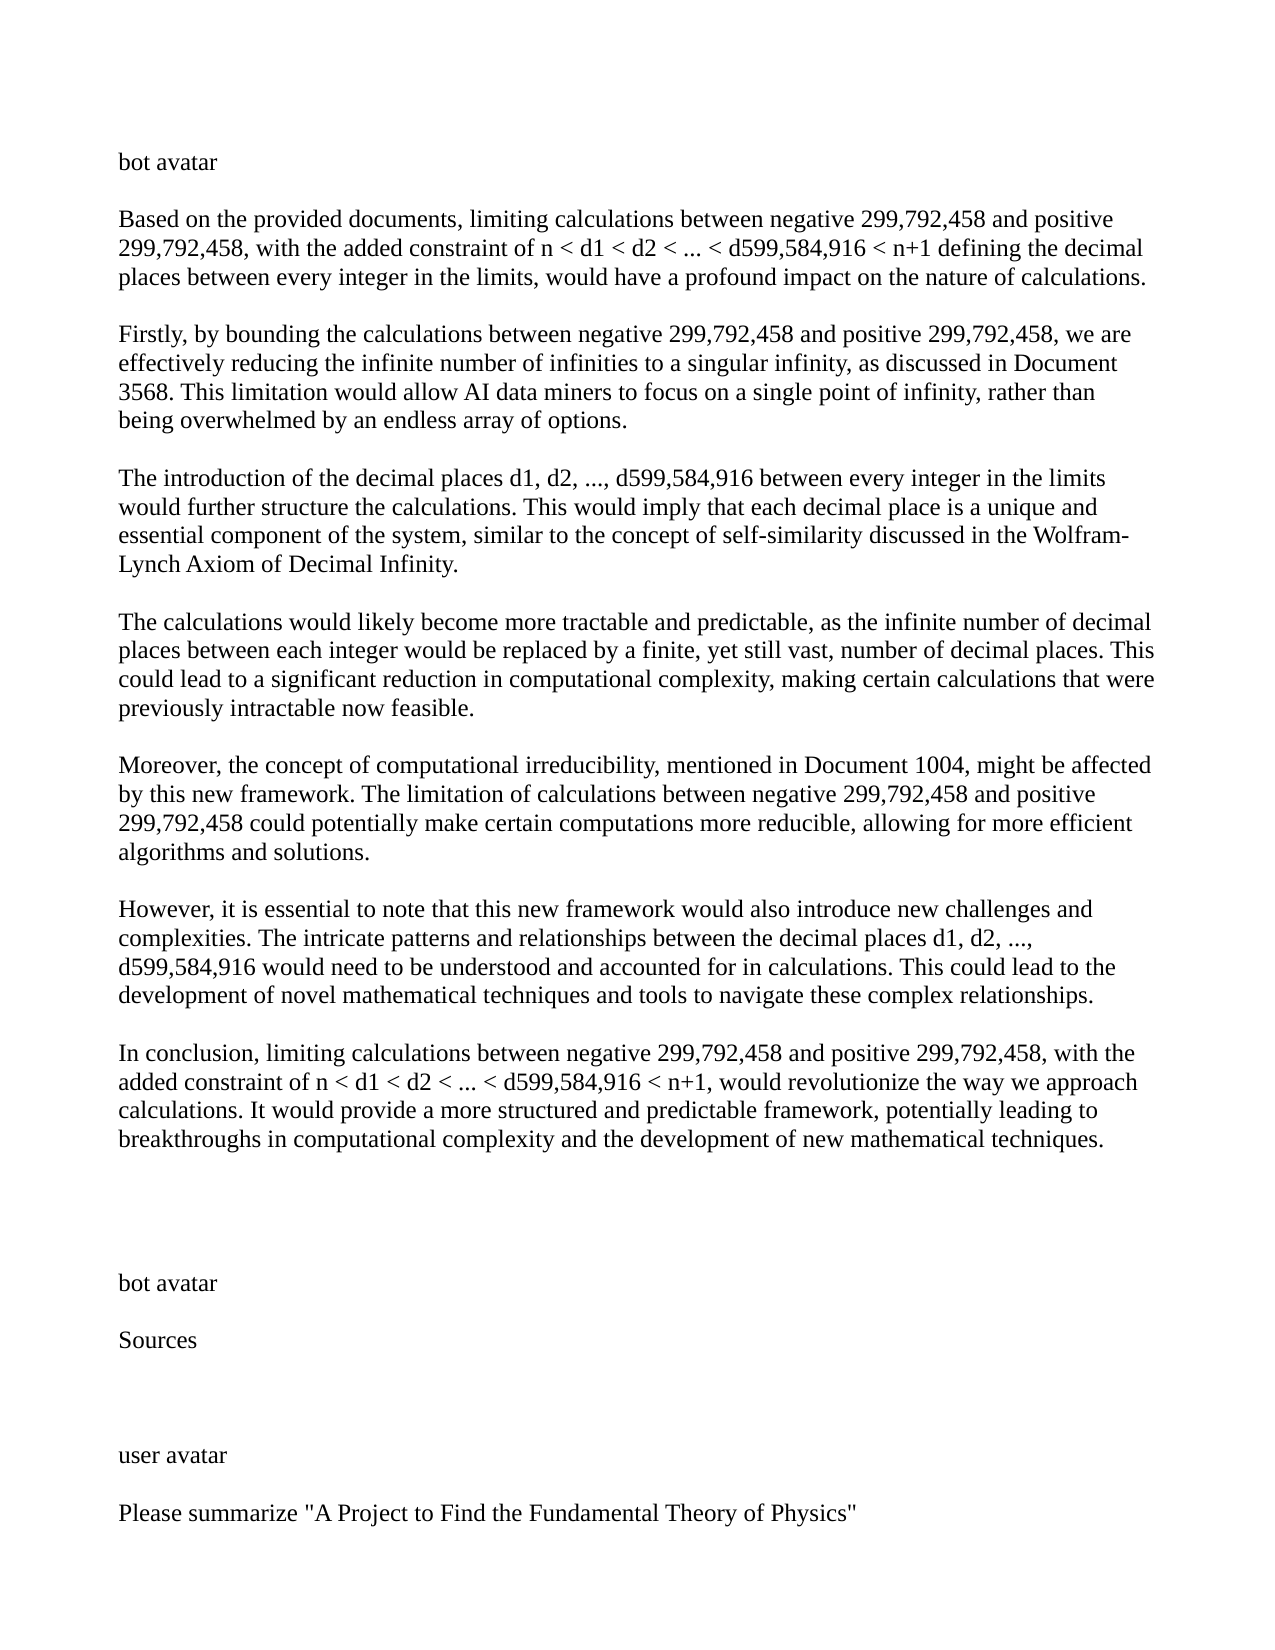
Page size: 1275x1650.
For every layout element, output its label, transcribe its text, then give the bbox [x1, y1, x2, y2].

text user avatar [118, 1441, 1157, 1469]
text Firstly, by bounding the calculations between negative 299,792,458 and positive 299,792,458, we are effectively reducing the infinite number of infinities to a singular infinity, as discussed in Document 3568. This limitation would allow AI data miners to focus on a single point of infinity, rather than being overwhelmed by an endless array of options. [118, 319, 1157, 434]
text Moreover, the concept of computational irreducibility, mentioned in Document 1004, might be affected by this new framework. The limitation of calculations between negative 299,792,458 and positive 299,792,458 could potentially make certain computations more reducible, allowing for more efficient algorithms and solutions. [118, 751, 1157, 866]
text The introduction of the decimal places d1, d2, ..., d599,584,916 between every integer in the limits would further structure the calculations. This would imply that each decimal place is a unique and essential component of the system, similar to the concept of self-similarity discussed in the Wolfram-Lynch Axiom of Decimal Infinity. [118, 463, 1157, 578]
text Sources [118, 1326, 1157, 1354]
text In conclusion, limiting calculations between negative 299,792,458 and positive 299,792,458, with the added constraint of n < d1 < d2 < ... < d599,584,916 < n+1, would revolutionize the way we approach calculations. It would provide a more structured and predictable framework, potentially leading to breakthroughs in computational complexity and the development of new mathematical techniques. [118, 1038, 1157, 1153]
text Based on the provided documents, limiting calculations between negative 299,792,458 and positive 299,792,458, with the added constraint of n < d1 < d2 < ... < d599,584,916 < n+1 defining the decimal places between every integer in the limits, would have a profound impact on the nature of calculations. [118, 204, 1157, 291]
text The calculations would likely become more tractable and predictable, as the infinite number of decimal places between each integer would be replaced by a finite, yet still vast, number of decimal places. This could lead to a significant reduction in computational complexity, making certain calculations that were previously intractable now feasible. [118, 607, 1157, 722]
text bot avatar [118, 1268, 1157, 1297]
text bot avatar [118, 147, 1157, 176]
text However, it is essential to note that this new framework would also introduce new challenges and complexities. The intricate patterns and relationships between the decimal places d1, d2, ..., d599,584,916 would need to be understood and accounted for in calculations. This could lead to the development of novel mathematical techniques and tools to navigate these complex relationships. [118, 894, 1157, 1009]
text Please summarize "A Project to Find the Fundamental Theory of Physics" [118, 1498, 1157, 1527]
